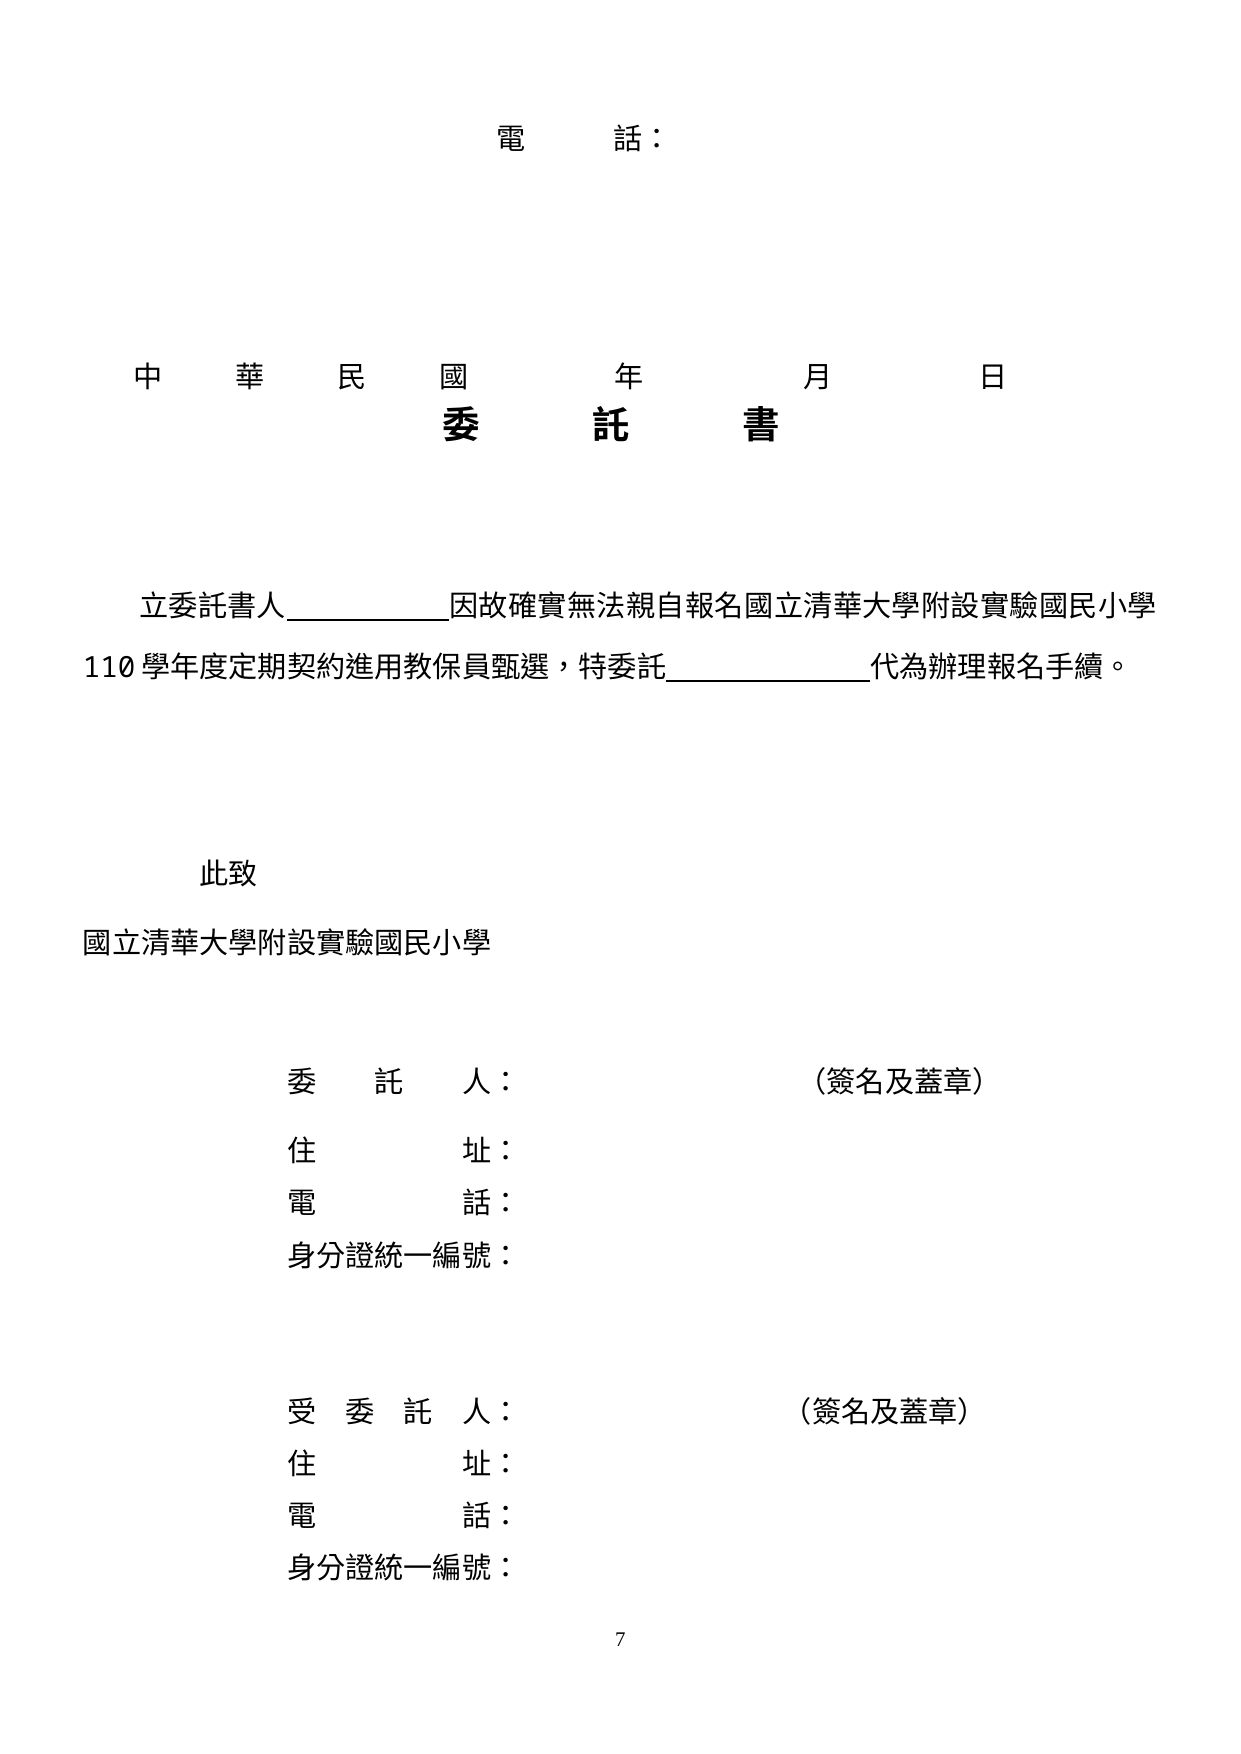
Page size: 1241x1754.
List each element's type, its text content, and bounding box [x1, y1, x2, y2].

text 國立清華大學附設實驗國民小學 [83, 912, 1157, 962]
text 中 華 民 國 年 月 日 [133, 333, 1157, 395]
text 住 址： [83, 1120, 1157, 1172]
text 電 話： [496, 108, 1157, 158]
text 委 託 人： （簽名及蓋章） [83, 1059, 1157, 1101]
text 電 話： [83, 1172, 1157, 1224]
text 委 託 書 [83, 395, 1157, 449]
text 此致 [83, 851, 1157, 893]
text 身分證統一編號： [83, 1537, 1157, 1589]
text 電 話： [83, 1485, 1157, 1537]
text 立委託書人 因故確實無法親自報名國立清華大學附設實驗國民小學110學年度定期契約進用教保員甄選，特委託 代為辦理報名手續。 [83, 582, 1157, 686]
text 住 址： [83, 1433, 1157, 1485]
text 受 委 託 人： （簽名及蓋章） [83, 1381, 1157, 1433]
text 身分證統一編號： [83, 1224, 1157, 1276]
